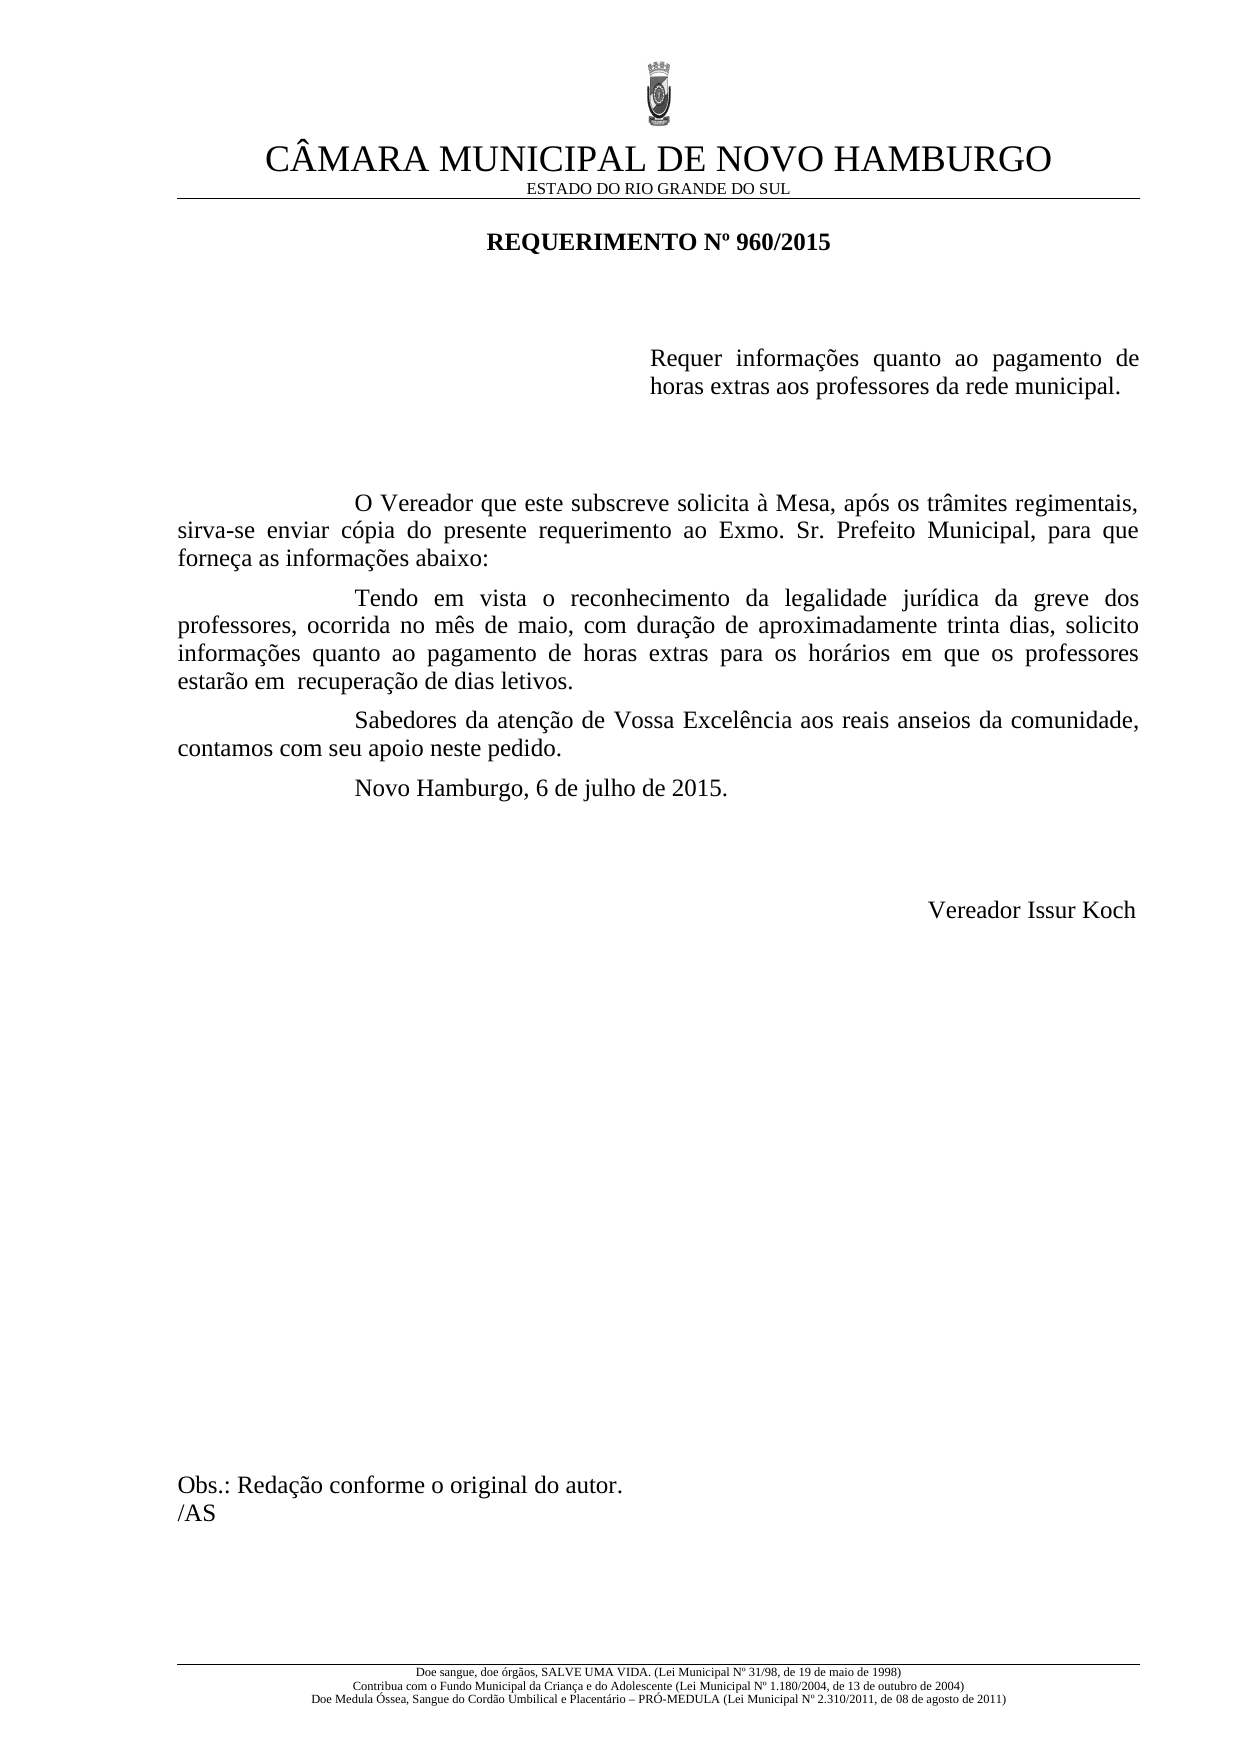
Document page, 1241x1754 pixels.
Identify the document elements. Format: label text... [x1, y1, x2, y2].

text Requer informações quanto ao pagamento de horas extras aos professores da rede municipal. [650, 344, 1140, 400]
text Novo Hamburgo, 6 de julho de 2015. [177, 774, 1140, 801]
title REQUERIMENTO Nº 960/2015 [177, 228, 1140, 256]
text /AS [177, 1499, 1140, 1527]
text O Vereador que este subscreve solicita à Mesa, após os trâmites regimentais, sirva-se enviar cópia do presente requerimento ao Exmo. Sr. Prefeito Municipal, para que forneça as informações abaixo: [177, 489, 1140, 572]
text Sabedores da atenção de Vossa Excelência aos reais anseios da comunidade, contamos com seu apoio neste pedido. [177, 706, 1140, 762]
text Vereador Issur Koch [768, 896, 1140, 923]
text Tendo em vista o reconhecimento da legalidade jurídica da greve dos professores, ocorrida no mês de maio, com duração de aproximadamente trinta dias, solicito informações quanto ao pagamento de horas extras para os horários em que os professores estarão em recuperação de dias letivos. [177, 584, 1140, 694]
text Obs.: Redação conforme o original do autor. [177, 1472, 1140, 1499]
